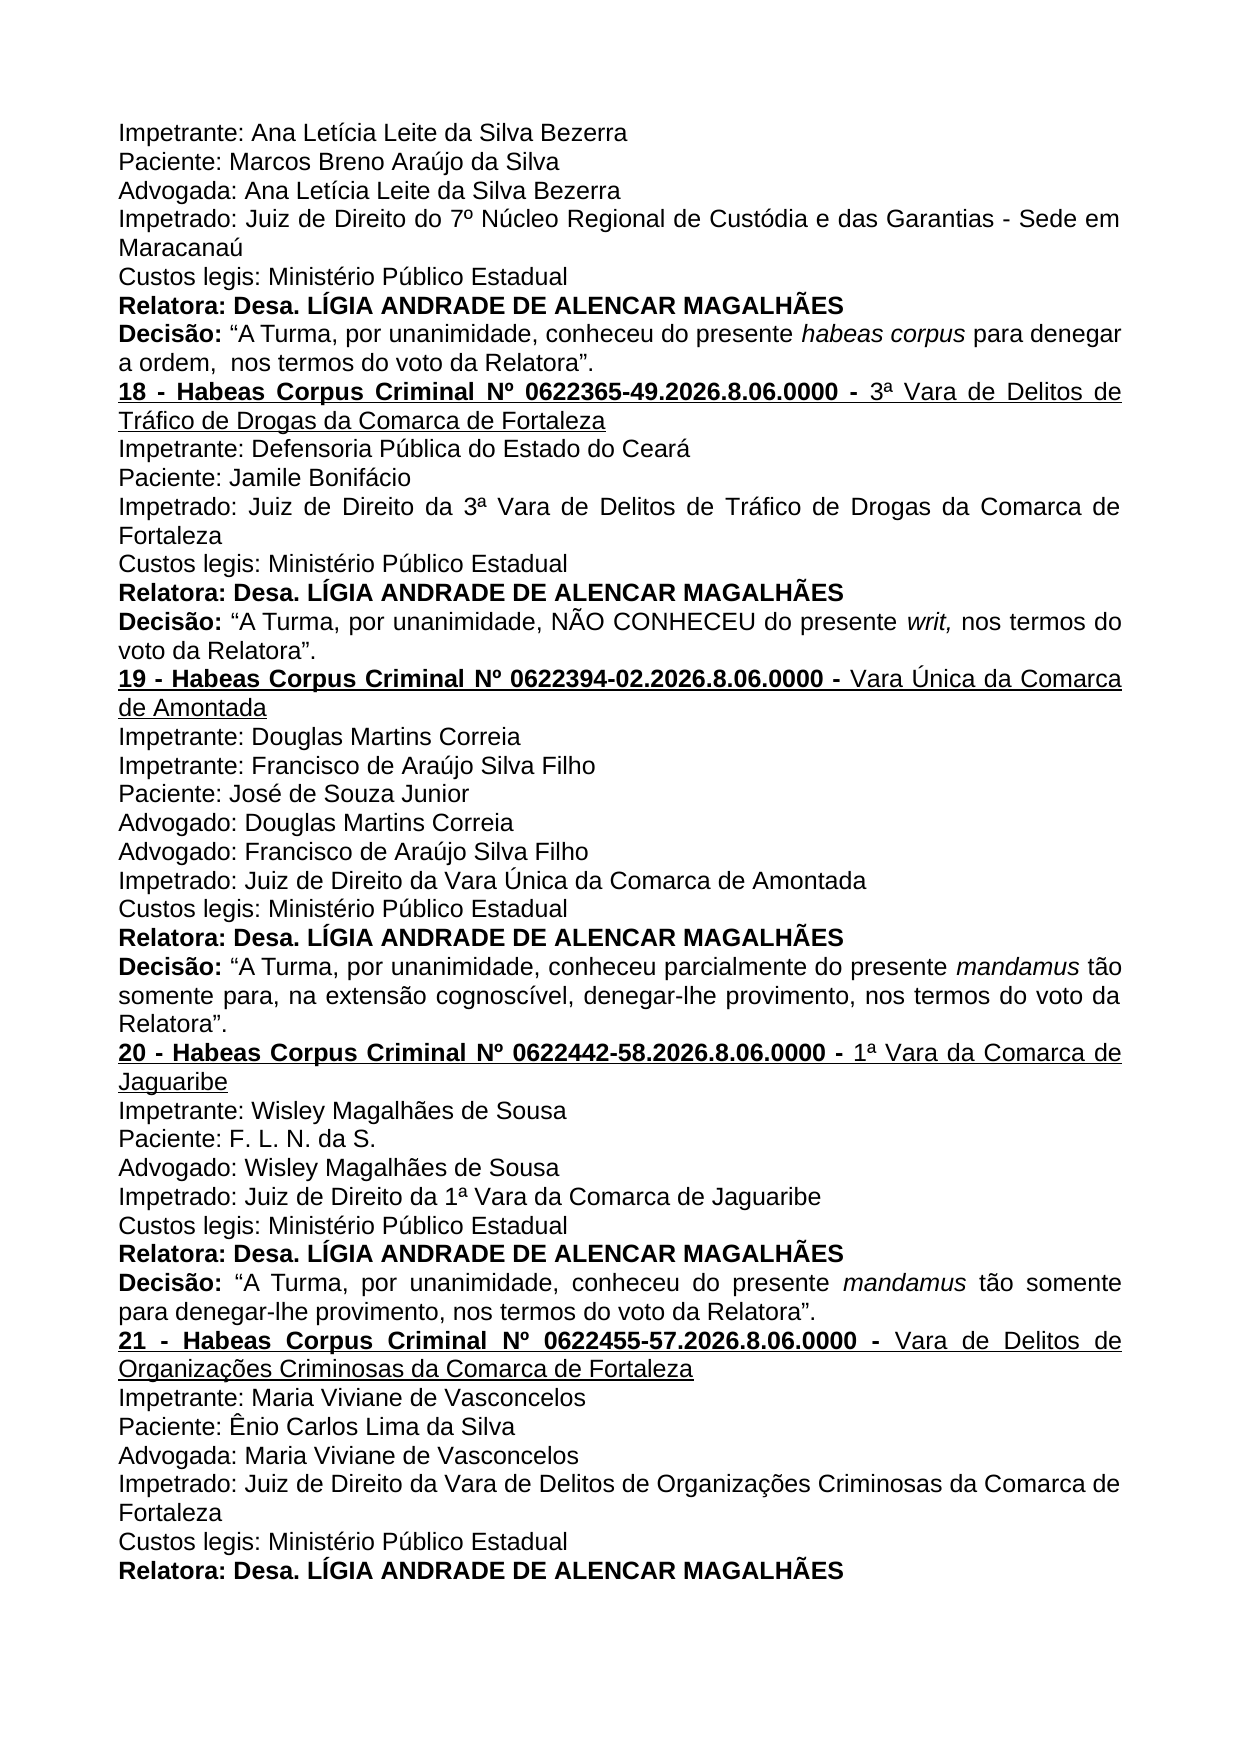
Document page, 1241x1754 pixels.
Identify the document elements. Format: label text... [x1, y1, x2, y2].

text Decisão: “A Turma, por unanimidade, conheceu parcialmente do presente mandamus tão somente para, na extensão cognoscível, denegar-lhe provimento, nos termos do voto da Relatora”. [118, 952, 1122, 1038]
text Relatora: Desa. LÍGIA ANDRADE DE ALENCAR MAGALHÃES [118, 1556, 1122, 1584]
text Paciente: Jamile Bonifácio [118, 463, 1122, 492]
text Decisão: “A Turma, por unanimidade, conheceu do presente habeas corpus para denegar a ordem, nos termos do voto da Relatora”. [118, 319, 1122, 377]
text Custos legis: Ministério Público Estadual [118, 262, 1122, 291]
text Advogada: Ana Letícia Leite da Silva Bezerra [118, 176, 1122, 204]
text Relatora: Desa. LÍGIA ANDRADE DE ALENCAR MAGALHÃES [118, 578, 1122, 607]
text Impetrado: Juiz de Direito da Vara de Delitos de Organizações Criminosas da Comarca de Fortaleza [118, 1469, 1122, 1527]
text Paciente: F. L. N. da S. [118, 1124, 1122, 1153]
text Custos legis: Ministério Público Estadual [118, 894, 1122, 923]
text Impetrante: Francisco de Araújo Silva Filho [118, 751, 1122, 779]
text Impetrante: Ana Letícia Leite da Silva Bezerra [118, 118, 1122, 147]
text Impetrado: Juiz de Direito do 7º Núcleo Regional de Custódia e das Garantias - Sede em Maracanaú [118, 204, 1122, 262]
text 19 - Habeas Corpus Criminal Nº 0622394-02.2026.8.06.0000 - Vara Única da Comarca [118, 664, 1122, 689]
text Custos legis: Ministério Público Estadual [118, 1527, 1122, 1556]
text Impetrado: Juiz de Direito da 1ª Vara da Comarca de Jaguaribe [118, 1182, 1122, 1211]
text Decisão: “A Turma, por unanimidade, conheceu do presente mandamus tão somente para denegar-lhe provimento, nos termos do voto da Relatora”. [118, 1268, 1122, 1326]
text Custos legis: Ministério Público Estadual [118, 1211, 1122, 1239]
text de Amontada [118, 691, 1122, 722]
text Advogada: Maria Viviane de Vasconcelos [118, 1441, 1122, 1469]
text Impetrante: Defensoria Pública do Estado do Ceará [118, 434, 1122, 463]
text Impetrante: Wisley Magalhães de Sousa [118, 1096, 1122, 1124]
text Impetrado: Juiz de Direito da 3ª Vara de Delitos de Tráfico de Drogas da Comarca de Fortaleza [118, 492, 1122, 549]
text Impetrante: Maria Viviane de Vasconcelos [118, 1383, 1122, 1412]
text Paciente: José de Souza Junior [118, 779, 1122, 808]
text Impetrante: Douglas Martins Correia [118, 722, 1122, 751]
text Organizações Criminosas da Comarca de Fortaleza [118, 1352, 1122, 1383]
text Advogado: Francisco de Araújo Silva Filho [118, 837, 1122, 866]
text Jaguaribe [118, 1064, 1122, 1096]
text 21 - Habeas Corpus Criminal Nº 0622455-57.2026.8.06.0000 - Vara de Delitos de [118, 1326, 1122, 1351]
text 18 - Habeas Corpus Criminal Nº 0622365-49.2026.8.06.0000 - 3ª Vara de Delitos de [118, 377, 1122, 402]
text Custos legis: Ministério Público Estadual [118, 549, 1122, 578]
text Paciente: Marcos Breno Araújo da Silva [118, 147, 1122, 176]
text Advogado: Wisley Magalhães de Sousa [118, 1153, 1122, 1182]
text Relatora: Desa. LÍGIA ANDRADE DE ALENCAR MAGALHÃES [118, 291, 1122, 319]
text 20 - Habeas Corpus Criminal Nº 0622442-58.2026.8.06.0000 - 1ª Vara da Comarca de [118, 1038, 1122, 1063]
text Impetrado: Juiz de Direito da Vara Única da Comarca de Amontada [118, 866, 1122, 894]
text Paciente: Ênio Carlos Lima da Silva [118, 1412, 1122, 1441]
text Relatora: Desa. LÍGIA ANDRADE DE ALENCAR MAGALHÃES [118, 1239, 1122, 1268]
text Advogado: Douglas Martins Correia [118, 808, 1122, 837]
text Relatora: Desa. LÍGIA ANDRADE DE ALENCAR MAGALHÃES [118, 923, 1122, 952]
text Tráfico de Drogas da Comarca de Fortaleza [118, 403, 1122, 434]
text Decisão: “A Turma, por unanimidade, NÃO CONHECEU do presente writ, nos termos do voto da Relatora”. [118, 607, 1122, 664]
